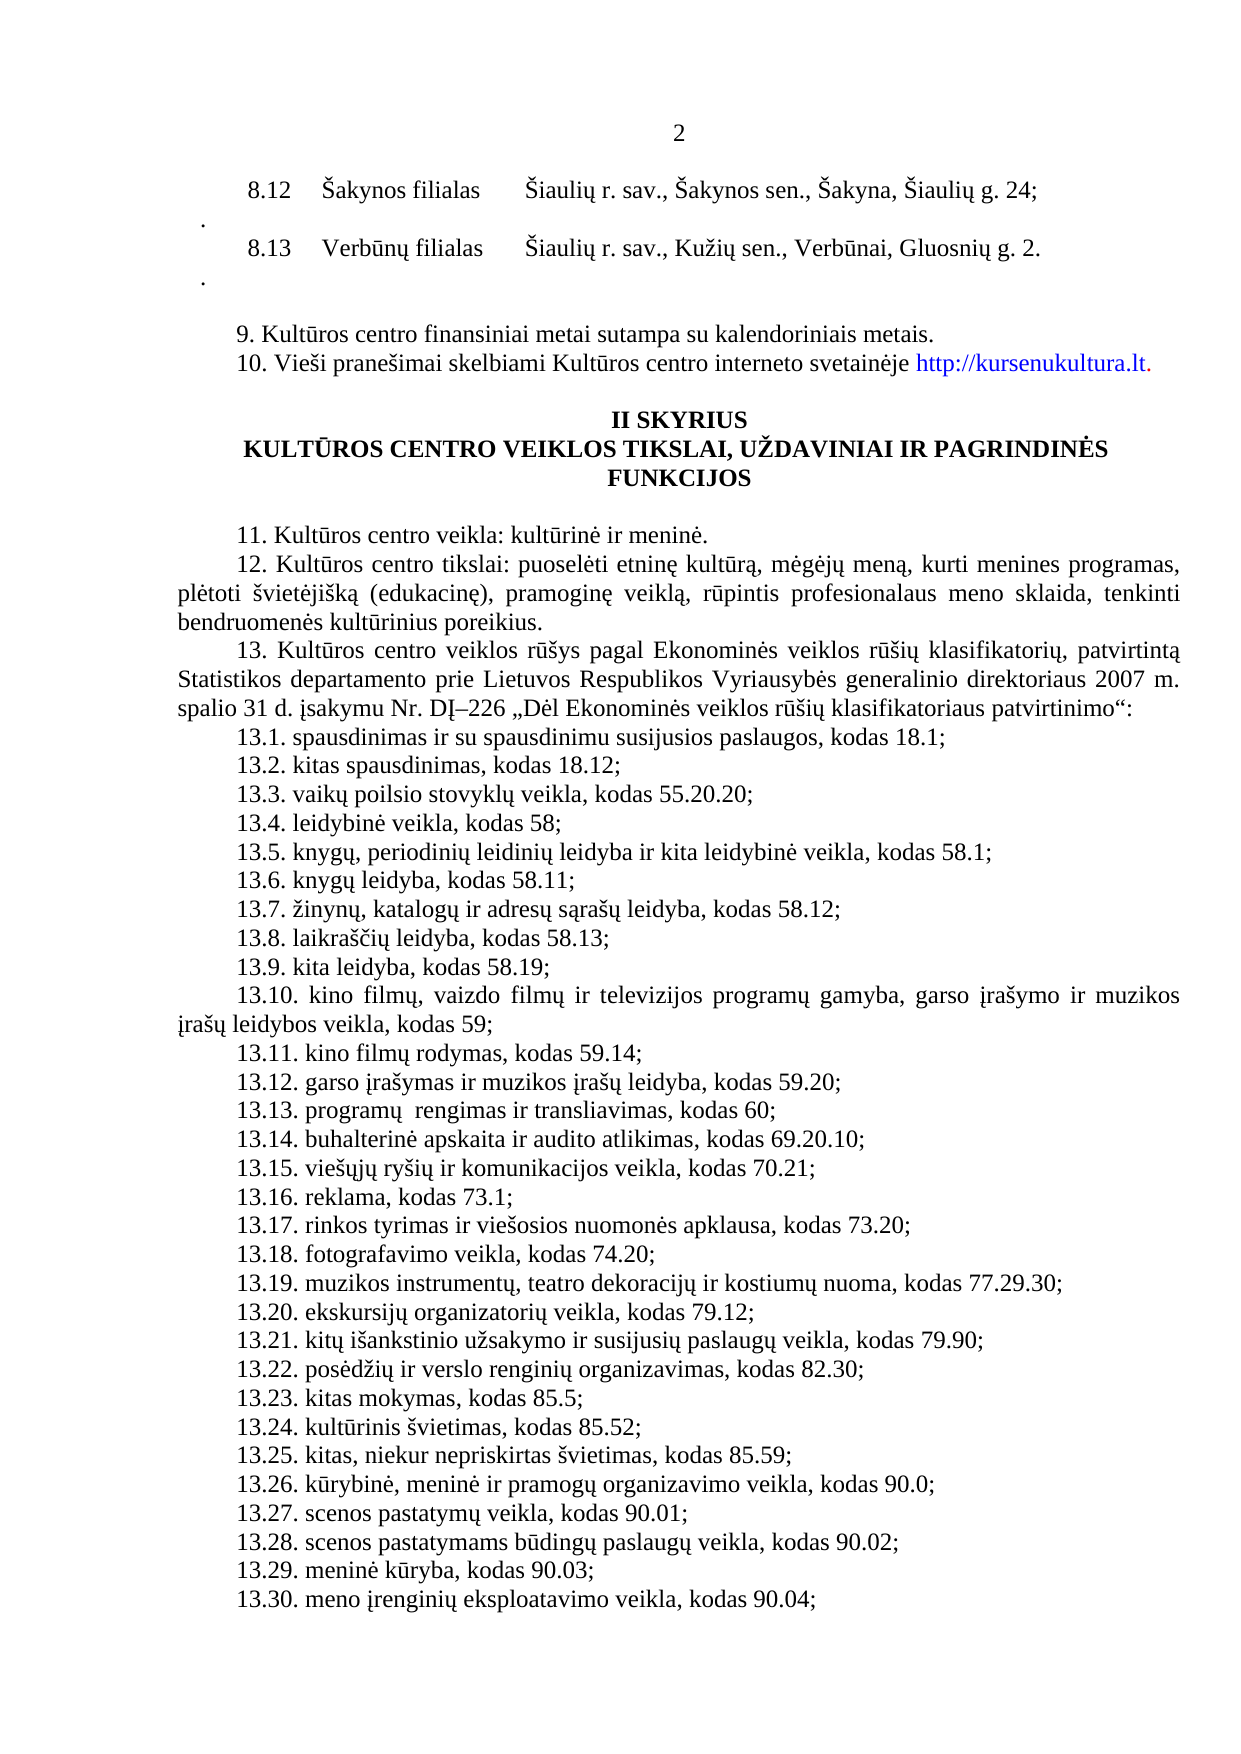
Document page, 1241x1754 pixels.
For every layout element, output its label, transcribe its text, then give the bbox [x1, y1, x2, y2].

table_cell Šiaulių r. sav., Šakynos sen., Šakyna, Šiaulių g. 24; [513, 176, 1207, 233]
text 13.19. muzikos instrumentų, teatro dekoracijų ir kostiumų nuoma, kodas 77.29.30; [177, 1268, 1181, 1297]
text 13.6. knygų leidyba, kodas 58.11; [177, 866, 1181, 894]
table_cell Verbūnų filialas [307, 233, 513, 291]
text 13.13. programų rengimas ir transliavimas, kodas 60; [177, 1096, 1181, 1124]
text 13.22. posėdžių ir verslo renginių organizavimas, kodas 82.30; [177, 1354, 1181, 1383]
text 11. Kultūros centro veikla: kultūrinė ir meninė. [177, 521, 1181, 549]
text 13.14. buhalterinė apskaita ir audito atlikimas, kodas 69.20.10; [177, 1124, 1181, 1153]
text 13.9. kita leidyba, kodas 58.19; [177, 952, 1181, 981]
text 13.28. scenos pastatymams būdingų paslaugų veikla, kodas 90.02; [177, 1527, 1181, 1556]
text 13.16. reklama, kodas 73.1; [177, 1182, 1181, 1211]
text 13.5. knygų, periodinių leidinių leidyba ir kita leidybinė veikla, kodas 58.1; [177, 837, 1181, 866]
text 13.1. spausdinimas ir su spausdinimu susijusios paslaugos, kodas 18.1; [177, 722, 1181, 751]
text 9. Kultūros centro finansiniai metai sutampa su kalendoriniais metais. [177, 319, 1181, 348]
text 13.25. kitas, niekur nepriskirtas švietimas, kodas 85.59; [177, 1441, 1181, 1469]
text 13.29. meninė kūryba, kodas 90.03; [177, 1556, 1181, 1584]
table_cell 8.12. [189, 176, 307, 233]
text 13.15. viešųjų ryšių ir komunikacijos veikla, kodas 70.21; [177, 1153, 1181, 1182]
table_cell Šakynos filialas [307, 176, 513, 233]
text 13.8. laikraščių leidyba, kodas 58.13; [177, 923, 1181, 952]
text 13.10. kino filmų, vaizdo filmų ir televizijos programų gamyba, garso įrašymo ir muzikos įrašų leidybos veikla, kodas 59; [177, 981, 1181, 1038]
text 13.12. garso įrašymas ir muzikos įrašų leidyba, kodas 59.20; [177, 1067, 1181, 1096]
text 13.11. kino filmų rodymas, kodas 59.14; [177, 1038, 1181, 1067]
text 13.2. kitas spausdinimas, kodas 18.12; [177, 751, 1181, 779]
text KULTŪROS CENTRO VEIKLOS TIKSLAI, UŽDAVINIAI IR PAGRINDINĖS [177, 434, 1181, 463]
text 13.3. vaikų poilsio stovyklų veikla, kodas 55.20.20; [177, 779, 1181, 808]
text 13.20. ekskursijų organizatorių veikla, kodas 79.12; [177, 1297, 1181, 1326]
text 13. Kultūros centro veiklos rūšys pagal Ekonominės veiklos rūšių klasifikatorių, patvirtintą Statistikos departamento prie Lietuvos Respublikos Vyriausybės generalinio direktoriaus 2007 m. spalio 31 d. įsakymu Nr. DĮ–226 „Dėl Ekonominės veiklos rūšių klasifikatoriaus patvirtinimo“: [177, 636, 1181, 722]
text 12. Kultūros centro tikslai: puoselėti etninę kultūrą, mėgėjų meną, kurti menines programas, plėtoti švietėjišką (edukacinę), pramoginę veiklą, rūpintis profesionalaus meno sklaida, tenkinti bendruomenės kultūrinius poreikius. [177, 549, 1181, 636]
text 13.17. rinkos tyrimas ir viešosios nuomonės apklausa, kodas 73.20; [177, 1211, 1181, 1239]
text II SKYRIUS [177, 406, 1181, 434]
text 13.27. scenos pastatymų veikla, kodas 90.01; [177, 1498, 1181, 1527]
text 13.26. kūrybinė, meninė ir pramogų organizavimo veikla, kodas 90.0; [177, 1469, 1181, 1498]
text 13.23. kitas mokymas, kodas 85.5; [177, 1383, 1181, 1412]
table_cell Šiaulių r. sav., Kužių sen., Verbūnai, Gluosnių g. 2. [513, 233, 1207, 291]
text 13.21. kitų išankstinio užsakymo ir susijusių paslaugų veikla, kodas 79.90; [177, 1326, 1181, 1354]
text 10. Vieši pranešimai skelbiami Kultūros centro interneto svetainėje http://kursenukultura.lt. [177, 348, 1181, 377]
text 13.30. meno įrenginių eksploatavimo veikla, kodas 90.04; [177, 1584, 1181, 1613]
text 13.24. kultūrinis švietimas, kodas 85.52; [177, 1412, 1181, 1441]
text 13.7. žinynų, katalogų ir adresų sąrašų leidyba, kodas 58.12; [177, 894, 1181, 923]
table_cell 8.13. [189, 233, 307, 291]
text FUNKCIJOS [177, 463, 1181, 492]
text 13.18. fotografavimo veikla, kodas 74.20; [177, 1239, 1181, 1268]
text 13.4. leidybinė veikla, kodas 58; [177, 808, 1181, 837]
